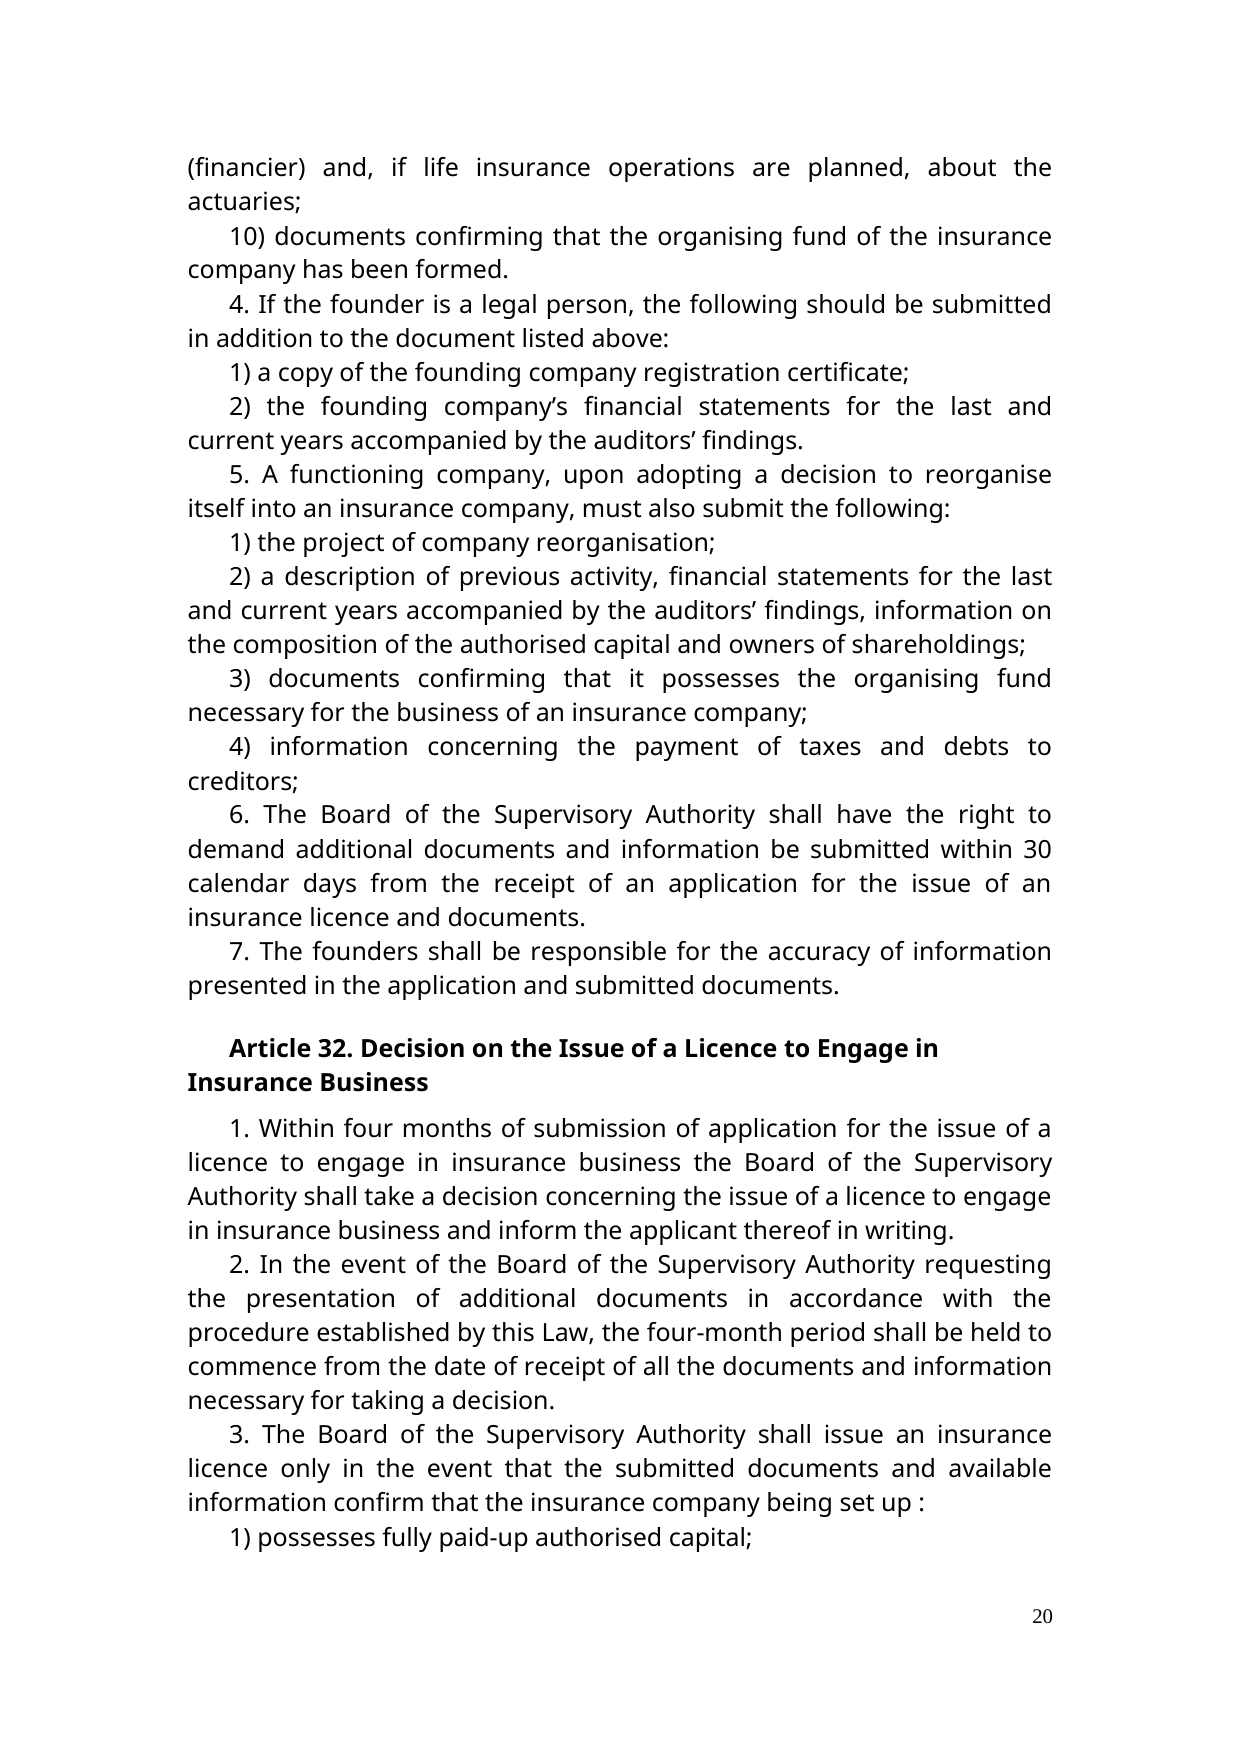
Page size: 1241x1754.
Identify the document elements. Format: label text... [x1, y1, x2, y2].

text 1) possesses fully paid-up authorised capital; [187, 1519, 1053, 1553]
text 4) information concerning the payment of taxes and debts to creditors; [187, 729, 1053, 797]
text 3. The Board of the Supervisory Authority shall issue an insurance licence only in the event that the submitted documents and available information confirm that the insurance company being set up : [187, 1417, 1053, 1519]
text 2) a description of previous activity, financial statements for the last and current years accompanied by the auditors’ findings, information on the composition of the authorised capital and owners of shareholdings; [187, 559, 1053, 661]
text 1) the project of company reorganisation; [187, 525, 1053, 559]
text 4. If the founder is a legal person, the following should be submitted in addition to the document listed above: [187, 286, 1053, 354]
text 5. A functioning company, upon adopting a decision to reorganise itself into an insurance company, must also submit the following: [187, 457, 1053, 525]
text 1) a copy of the founding company registration certificate; [187, 354, 1053, 388]
text 3) documents confirming that it possesses the organising fund necessary for the business of an insurance company; [187, 661, 1053, 729]
text 2) the founding company’s financial statements for the last and current years accompanied by the auditors’ findings. [187, 388, 1053, 457]
text 10) documents confirming that the organising fund of the insurance company has been formed. [187, 218, 1053, 286]
text 2. In the event of the Board of the Supervisory Authority requesting the presentation of additional documents in accordance with the procedure established by this Law, the four-month period shall be held to commence from the date of receipt of all the documents and information necessary for taking a decision. [187, 1247, 1053, 1417]
text Article 32. Decision on the Issue of a Licence to Engage in Insurance Business [187, 1030, 1053, 1098]
text 7. The founders shall be responsible for the accuracy of information presented in the application and submitted documents. [187, 933, 1053, 1002]
text 1. Within four months of submission of application for the issue of a licence to engage in insurance business the Board of the Supervisory Authority shall take a decision concerning the issue of a licence to engage in insurance business and inform the applicant thereof in writing. [187, 1110, 1053, 1247]
text 6. The Board of the Supervisory Authority shall have the right to demand additional documents and information be submitted within 30 calendar days from the receipt of an application for the issue of an insurance licence and documents. [187, 797, 1053, 933]
text (financier) and, if life insurance operations are planned, about the actuaries; [187, 150, 1053, 218]
